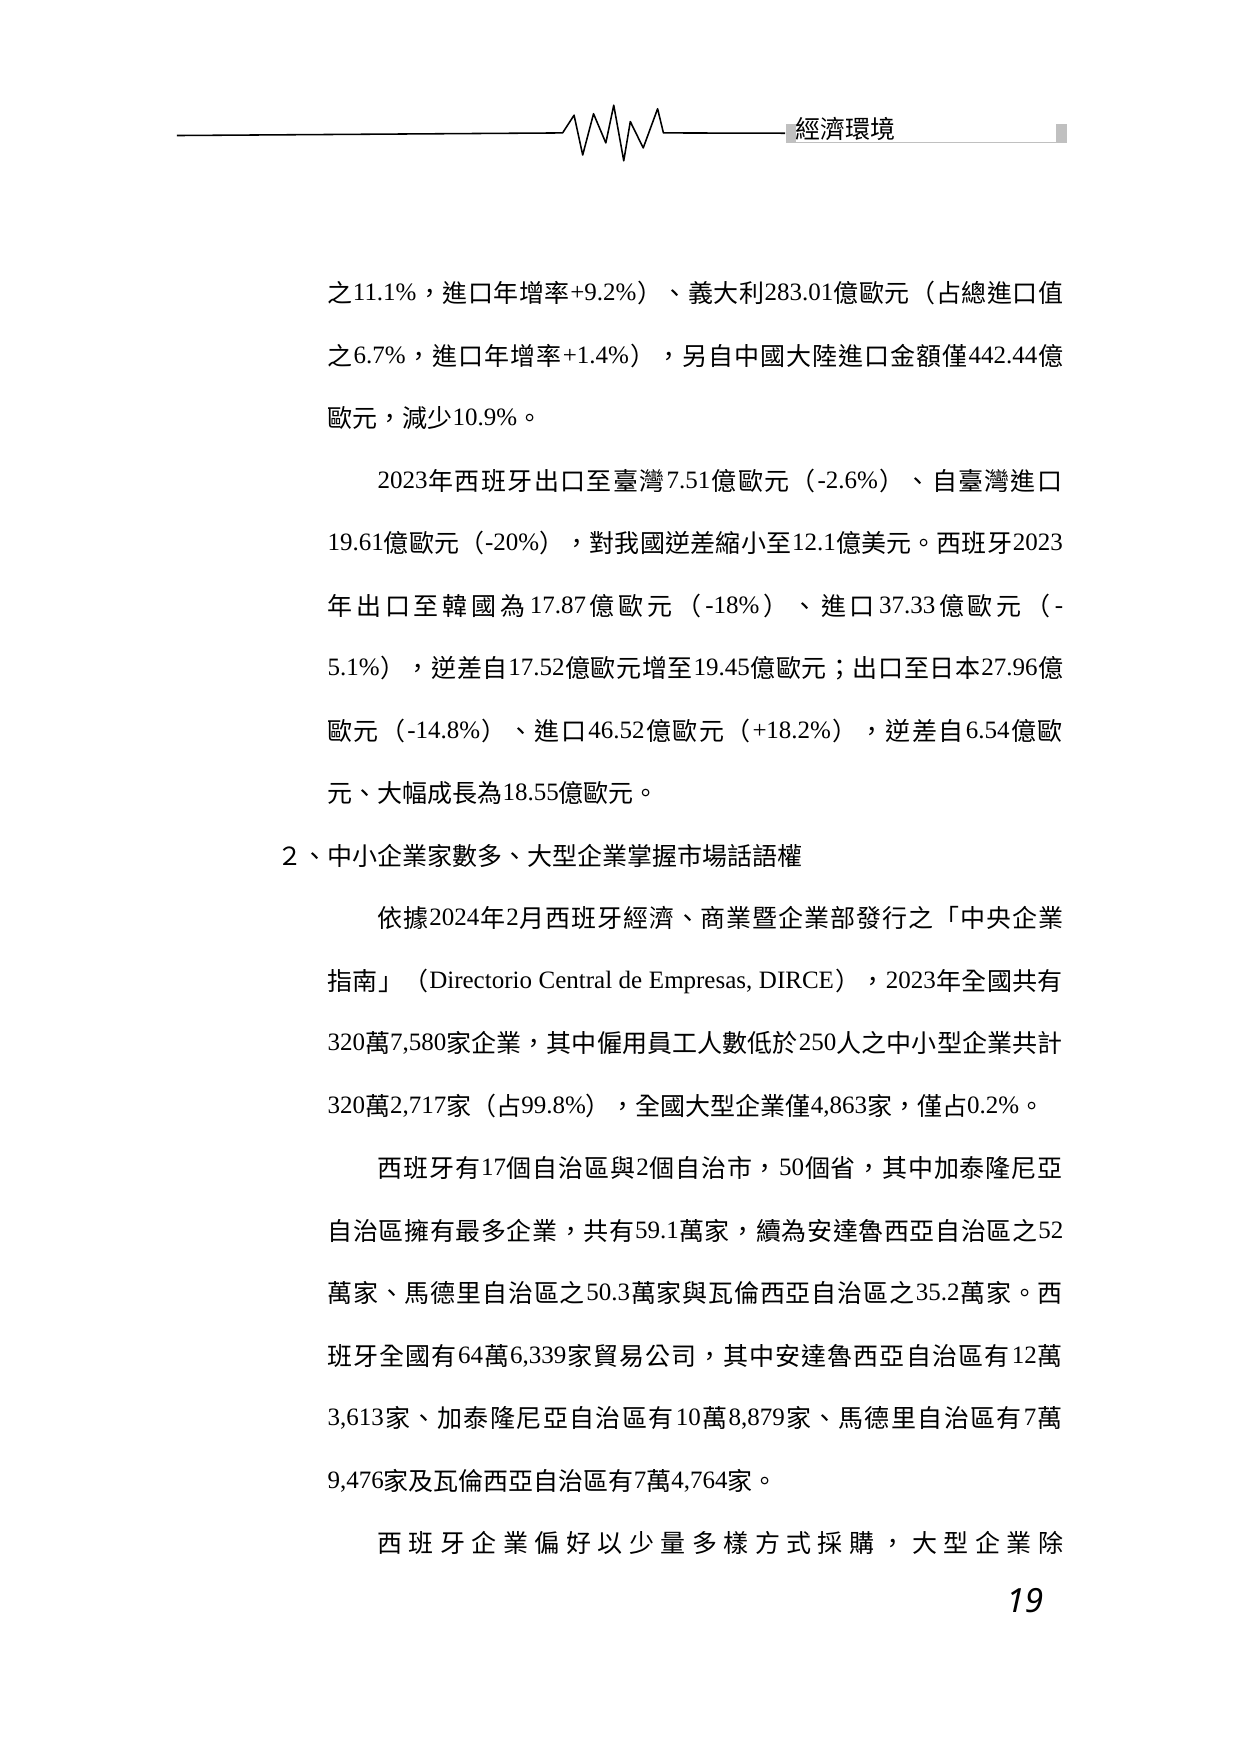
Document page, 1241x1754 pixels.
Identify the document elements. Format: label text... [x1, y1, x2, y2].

text 之11.1%，進口年增率+9.2%）、義大利283.01億歐元（占總進口值之6.7%，進口年增率+1.4%），另自中國大陸進口金額僅442.44億歐元，減少10.9%。 [327, 250, 1063, 438]
text ２、中小企業家數多、大型企業掌握市場話語權 [277, 813, 1063, 875]
text 依據2024年2月西班牙經濟、商業暨企業部發行之「中央企業指南」（Directorio Central de Empresas, DIRCE），2023年全國共有320萬7,580家企業，其中僱用員工人數低於250人之中小型企業共計320萬2,717家（占99.8%），全國大型企業僅4,863家，僅占0.2%。 [327, 875, 1063, 1125]
text 西班牙企業偏好以少量多樣方式採購，大型企業除 [327, 1500, 1063, 1563]
text 西班牙有17個自治區與2個自治市，50個省，其中加泰隆尼亞自治區擁有最多企業，共有59.1萬家，續為安達魯西亞自治區之52萬家、馬德里自治區之50.3萬家與瓦倫西亞自治區之35.2萬家。西班牙全國有64萬6,339家貿易公司，其中安達魯西亞自治區有12萬3,613家、加泰隆尼亞自治區有10萬8,879家、馬德里自治區有7萬9,476家及瓦倫西亞自治區有7萬4,764家。 [327, 1125, 1063, 1500]
text 2023年西班牙出口至臺灣7.51億歐元（-2.6%）、自臺灣進口19.61億歐元（-20%），對我國逆差縮小至12.1億美元。西班牙2023年出口至韓國為17.87億歐元（-18%）、進口37.33億歐元（-5.1%），逆差自17.52億歐元增至19.45億歐元；出口至日本27.96億歐元（-14.8%）、進口46.52億歐元（+18.2%），逆差自6.54億歐元、大幅成長為18.55億歐元。 [327, 438, 1063, 813]
